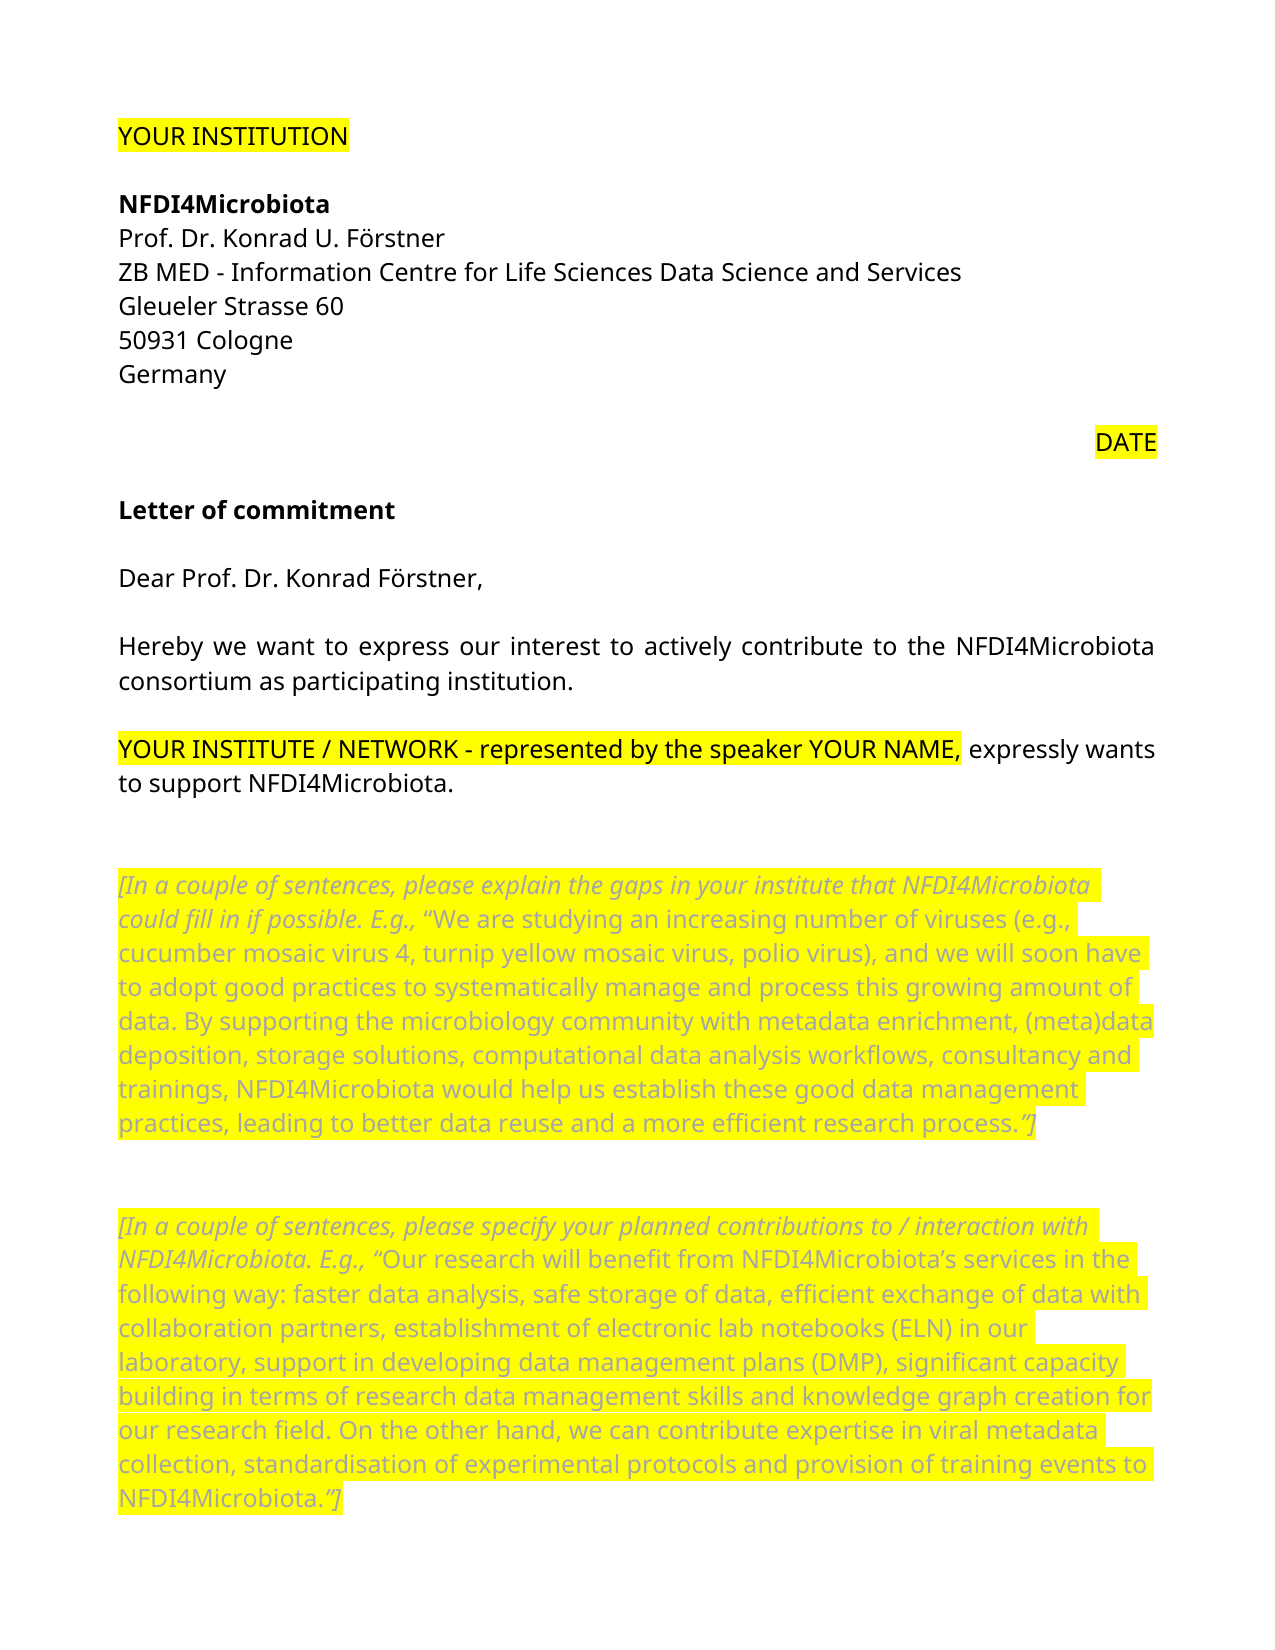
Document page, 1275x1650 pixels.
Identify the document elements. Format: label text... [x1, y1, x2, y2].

text Prof. Dr. Konrad U. Förstner [118, 220, 1157, 254]
text DATE [118, 425, 1157, 459]
text YOUR INSTITUTION [118, 118, 1157, 152]
text [In a couple of sentences, please explain the gaps in your institute that NFDI4Microbiota could fill in if possible. E.g., “We are studying an increasing number of viruses (e.g., cucumber mosaic virus 4, turnip yellow mosaic virus, polio virus), and we will soon have to adopt good practices to systematically manage and process this growing amount of data. By supporting the microbiology community with metadata enrichment, (meta)data deposition, storage solutions, computational data analysis workflows, consultancy and trainings, NFDI4Microbiota would help us establish these good data management practices, leading to better data reuse and a more efficient research process.”] [118, 867, 1157, 1140]
text [In a couple of sentences, please specify your planned contributions to / interaction with NFDI4Microbiota. E.g., “Our research will benefit from NFDI4Microbiota’s services in the following way: faster data analysis, safe storage of data, efficient exchange of data with collaboration partners, establishment of electronic lab notebooks (ELN) in our laboratory, support in developing data management plans (DMP), significant capacity building in terms of research data management skills and knowledge graph creation for our research field. On the other hand, we can contribute expertise in viral metadata collection, standardisation of experimental protocols and provision of training events to NFDI4Microbiota.”] [118, 1208, 1157, 1515]
text NFDI4Microbiota [118, 186, 1157, 220]
text Germany [118, 357, 1157, 391]
text Dear Prof. Dr. Konrad Förstner, [118, 561, 1157, 595]
text Hereby we want to express our interest to actively contribute to the NFDI4Microbiota consortium as participating institution. [118, 629, 1157, 697]
text Letter of commitment [118, 493, 1157, 527]
text Gleueler Strasse 60 [118, 288, 1157, 322]
text YOUR INSTITUTE / NETWORK - represented by the speaker YOUR NAME, expressly wants to support NFDI4Microbiota. [118, 731, 1157, 799]
text ZB MED - Information Centre for Life Sciences Data Science and Services [118, 254, 1157, 288]
text 50931 Cologne [118, 322, 1157, 357]
